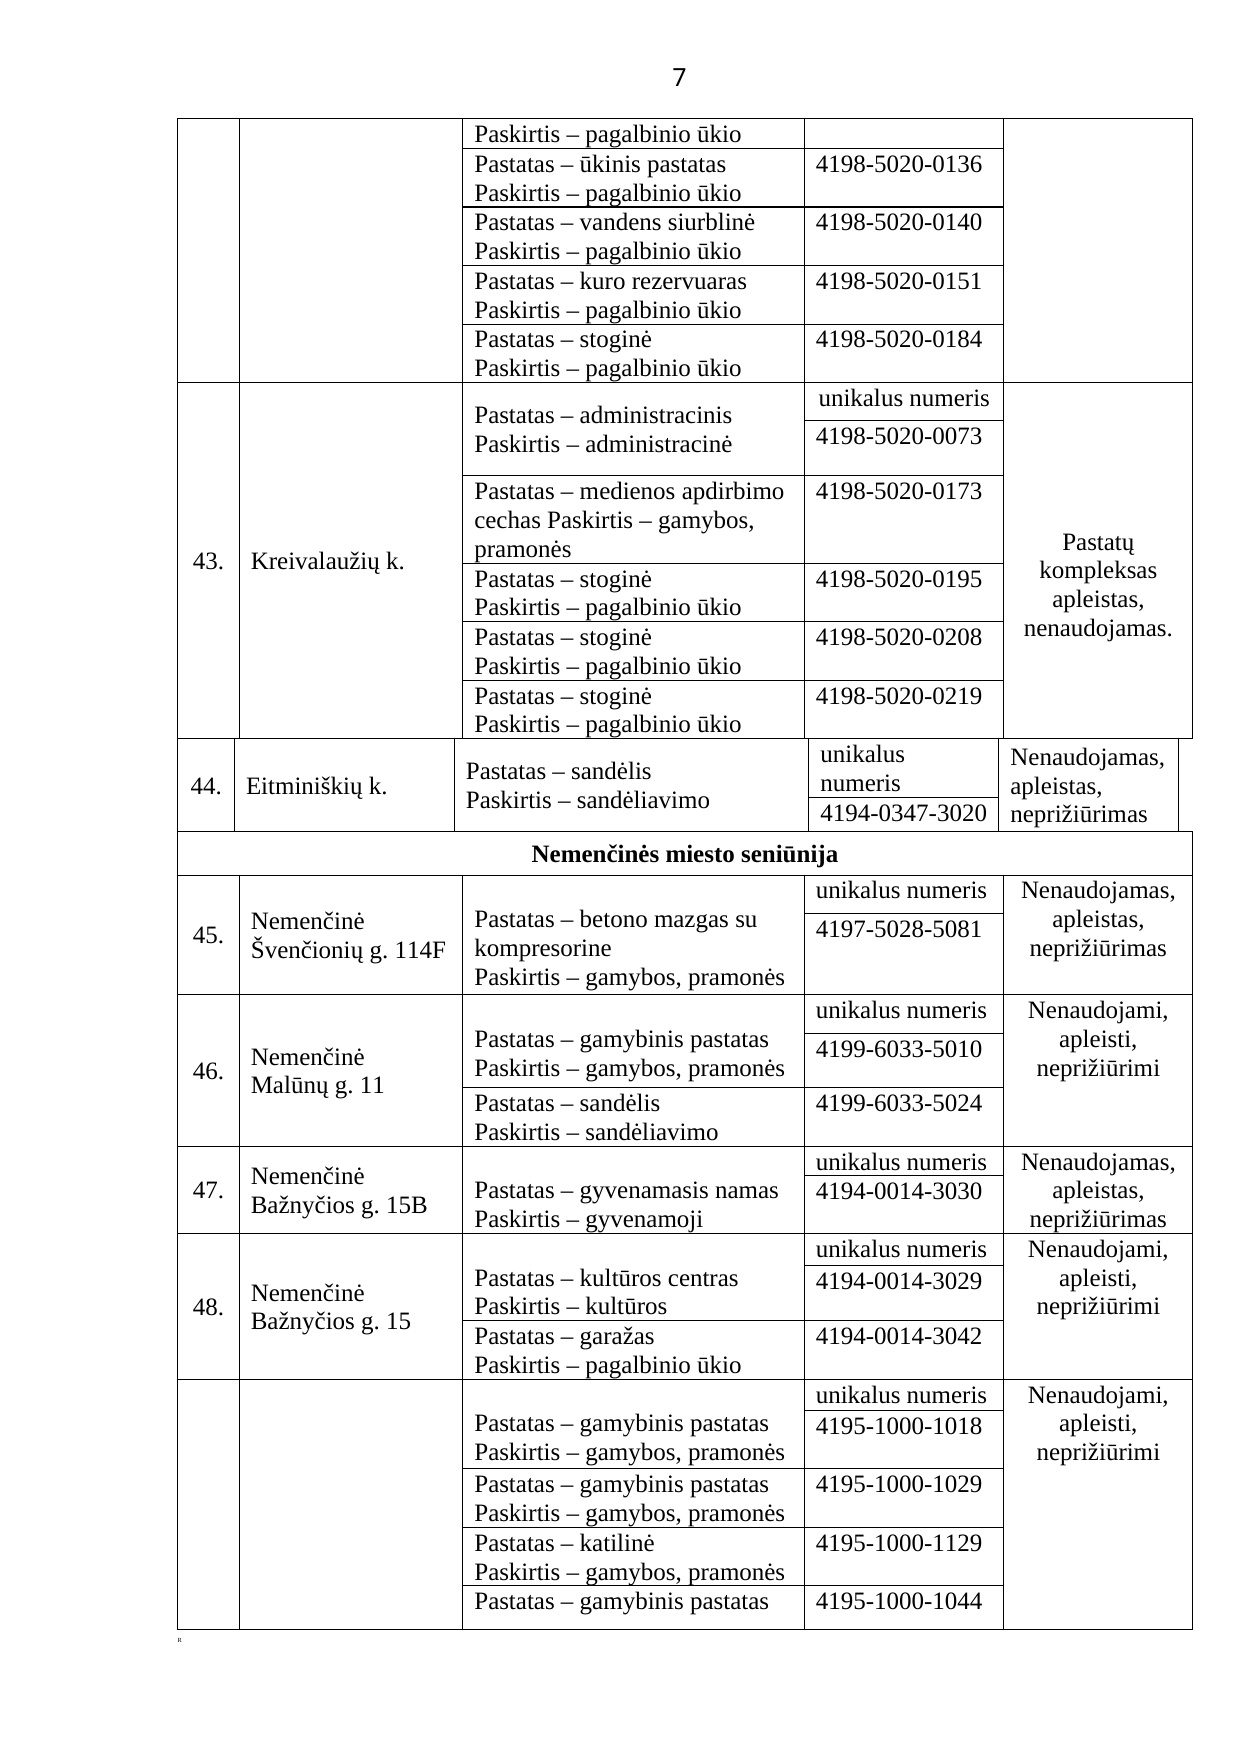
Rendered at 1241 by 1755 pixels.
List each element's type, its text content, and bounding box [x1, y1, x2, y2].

table_cell Pastatas – vandens siurblinė Paskirtis – pagalbinio ūkio [463, 208, 804, 265]
table_cell [805, 119, 1003, 148]
table_cell 4197-5028-5081 [805, 914, 1003, 994]
table_cell Nenaudojamas, apleistas, neprižiūrimas [1004, 876, 1192, 994]
table_cell 4194-0014-3030 [805, 1176, 1003, 1233]
table_cell 4195-1000-1129 [805, 1528, 1003, 1585]
table_cell unikalus numeris [809, 739, 998, 797]
table_cell Eitminiškių k. [235, 739, 454, 831]
table_cell [1004, 119, 1192, 382]
table_cell unikalus numeris [805, 876, 1003, 913]
table_cell 4198-5020-0136 [805, 149, 1003, 206]
table_cell Nenaudojami, apleisti, neprižiūrimi [1004, 995, 1192, 1146]
table_cell Pastatas – medienos apdirbimo cechas Paskirtis – gamybos, pramonės [463, 476, 804, 563]
table_cell unikalus numeris [805, 1147, 1003, 1175]
table_cell Kreivalaužių k. [240, 383, 462, 738]
table_cell [1179, 739, 1192, 797]
table_cell 4198-5020-0184 [805, 325, 1003, 382]
table_cell 4198-5020-0073 [805, 421, 1003, 475]
table_cell 4194-0014-3042 [805, 1321, 1003, 1379]
table_cell Pastatas – stoginė Paskirtis – pagalbinio ūkio [463, 564, 804, 621]
table_cell Nenaudojamas, apleistas, neprižiūrimas [999, 739, 1178, 831]
table_cell 4198-5020-0151 [805, 266, 1003, 323]
table_cell 45. [178, 876, 239, 994]
table_cell Nemenčinė Švenčionių g. 114F [240, 876, 462, 994]
table_cell 4194-0014-3029 [805, 1266, 1003, 1320]
table_cell [1179, 797, 1192, 831]
table_cell 4195-1000-1044 [805, 1586, 1003, 1629]
table_cell 4199-6033-5010 [805, 1034, 1003, 1087]
table_cell Pastatas – kuro rezervuaras Paskirtis – pagalbinio ūkio [463, 266, 804, 323]
table_cell Nenaudojamas, apleistas, neprižiūrimas [1004, 1147, 1192, 1233]
table_cell 4198-5020-0140 [805, 208, 1003, 265]
table_cell [240, 119, 462, 382]
table_cell Pastatas – stoginė Paskirtis – pagalbinio ūkio [463, 622, 804, 680]
table_cell Nemenčinė Bažnyčios g. 15 [240, 1234, 462, 1379]
table_cell unikalus numeris [805, 383, 1003, 420]
table_cell Pastatas – gamybinis pastatas Paskirtis – gamybos, pramonės [463, 995, 804, 1087]
table_cell Pastatas – kultūros centras Paskirtis – kultūros [463, 1234, 804, 1320]
table_cell 43. [178, 383, 239, 738]
table_cell 4198-5020-0208 [805, 622, 1003, 680]
table_cell 44. [178, 739, 234, 831]
table_cell 4198-5020-0173 [805, 476, 1003, 563]
table_cell 4194-0347-3020 [809, 798, 998, 831]
table_cell Pastatas – stoginė Paskirtis – pagalbinio ūkio [463, 325, 804, 382]
table_cell Pastatas – administracinis Paskirtis – administracinė [463, 383, 804, 475]
table_cell Pastatas – garažas Paskirtis – pagalbinio ūkio [463, 1321, 804, 1379]
table_cell Nemenčinė Bažnyčios g. 15B [240, 1147, 462, 1233]
table_cell unikalus numeris [805, 1380, 1003, 1410]
table_cell 47. [178, 1147, 239, 1233]
table_cell Pastatas – gyvenamasis namas Paskirtis – gyvenamoji [463, 1147, 804, 1233]
table_cell [178, 119, 239, 382]
table_cell 4195-1000-1029 [805, 1469, 1003, 1527]
table_cell Pastatas – gamybinis pastatas Paskirtis – gamybos, pramonės [463, 1380, 804, 1468]
table_cell Paskirtis – pagalbinio ūkio [463, 119, 804, 148]
table_cell 4195-1000-1018 [805, 1411, 1003, 1468]
table_cell 48. [178, 1234, 239, 1379]
table_cell unikalus numeris [805, 995, 1003, 1033]
table_cell Nemenčinės miesto seniūnija [178, 832, 1192, 874]
table_cell 4198-5020-0195 [805, 564, 1003, 621]
table_cell [240, 1380, 462, 1629]
table_cell Pastatas – ūkinis pastatas Paskirtis – pagalbinio ūkio [463, 149, 804, 206]
table_cell 4199-6033-5024 [805, 1088, 1003, 1146]
table_cell 46. [178, 995, 239, 1146]
table_cell Nenaudojami, apleisti, neprižiūrimi [1004, 1380, 1192, 1629]
table_cell Pastatas – gamybinis pastatas Paskirtis – gamybos, pramonės [463, 1469, 804, 1527]
table_cell Pastatų kompleksas apleistas, nenaudojamas. [1004, 383, 1192, 738]
table_cell [178, 1380, 239, 1629]
table_cell unikalus numeris [805, 1234, 1003, 1265]
table_cell Nenaudojami, apleisti, neprižiūrimi [1004, 1234, 1192, 1379]
table_cell Pastatas – sandėlis Paskirtis – sandėliavimo [455, 739, 808, 831]
table_cell Pastatas – katilinė Paskirtis – gamybos, pramonės [463, 1528, 804, 1585]
table_cell Pastatas – gamybinis pastatas [463, 1586, 804, 1629]
table_cell 4198-5020-0219 [805, 681, 1003, 738]
table_cell Pastatas – stoginė Paskirtis – pagalbinio ūkio [463, 681, 804, 738]
table_cell Pastatas – betono mazgas su kompresorine Paskirtis – gamybos, pramonės [463, 876, 804, 994]
table_cell Pastatas – sandėlis Paskirtis – sandėliavimo [463, 1088, 804, 1146]
table_cell Nemenčinė Malūnų g. 11 [240, 995, 462, 1146]
